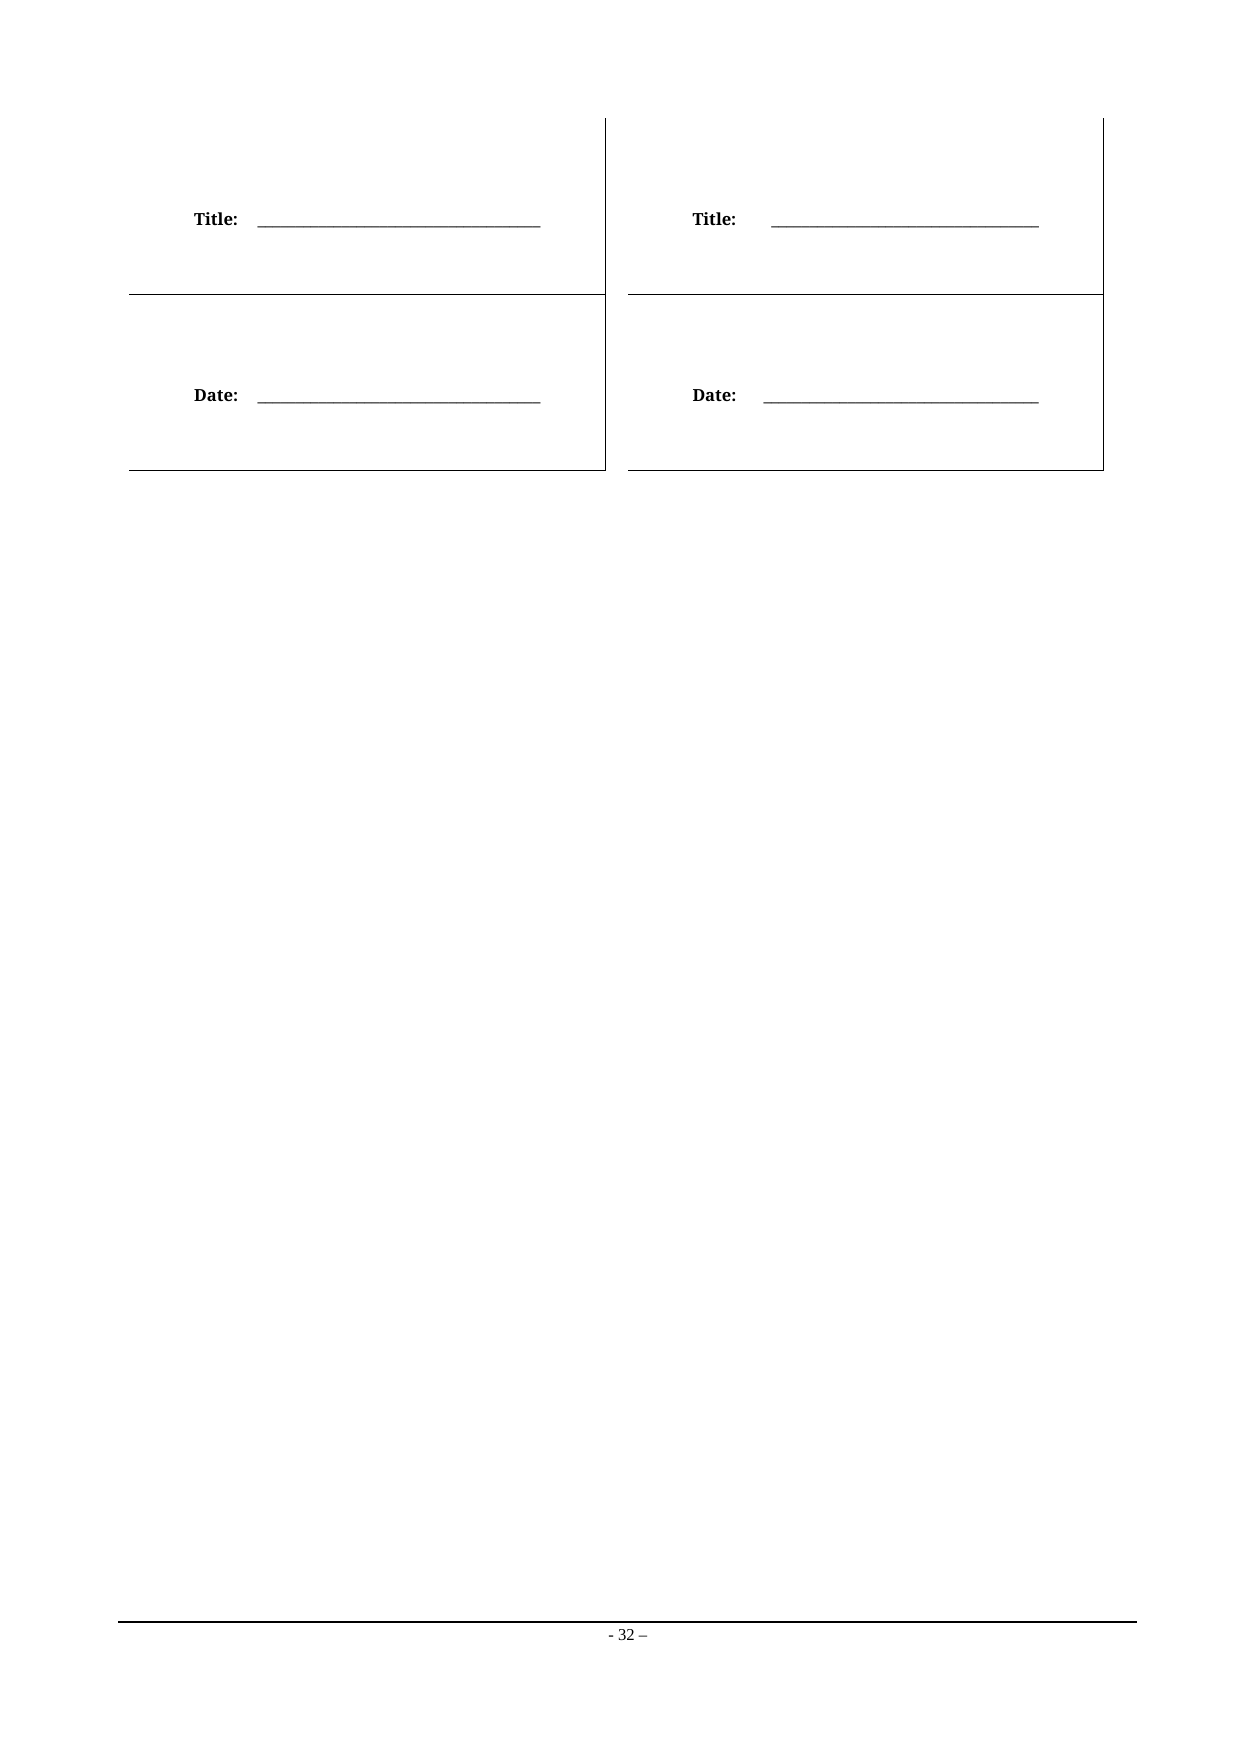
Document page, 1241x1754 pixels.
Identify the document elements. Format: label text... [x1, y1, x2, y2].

table_cell [1104, 118, 1115, 294]
table_cell Date: ____________________________________ [616, 294, 1103, 471]
table_cell Title: ___________________________________ [616, 118, 1103, 294]
table_cell [1104, 294, 1115, 471]
table_cell [606, 118, 616, 294]
table_cell Title: _____________________________________ [118, 118, 605, 294]
table_cell [606, 294, 616, 471]
table_cell Date: _____________________________________ [118, 294, 605, 471]
